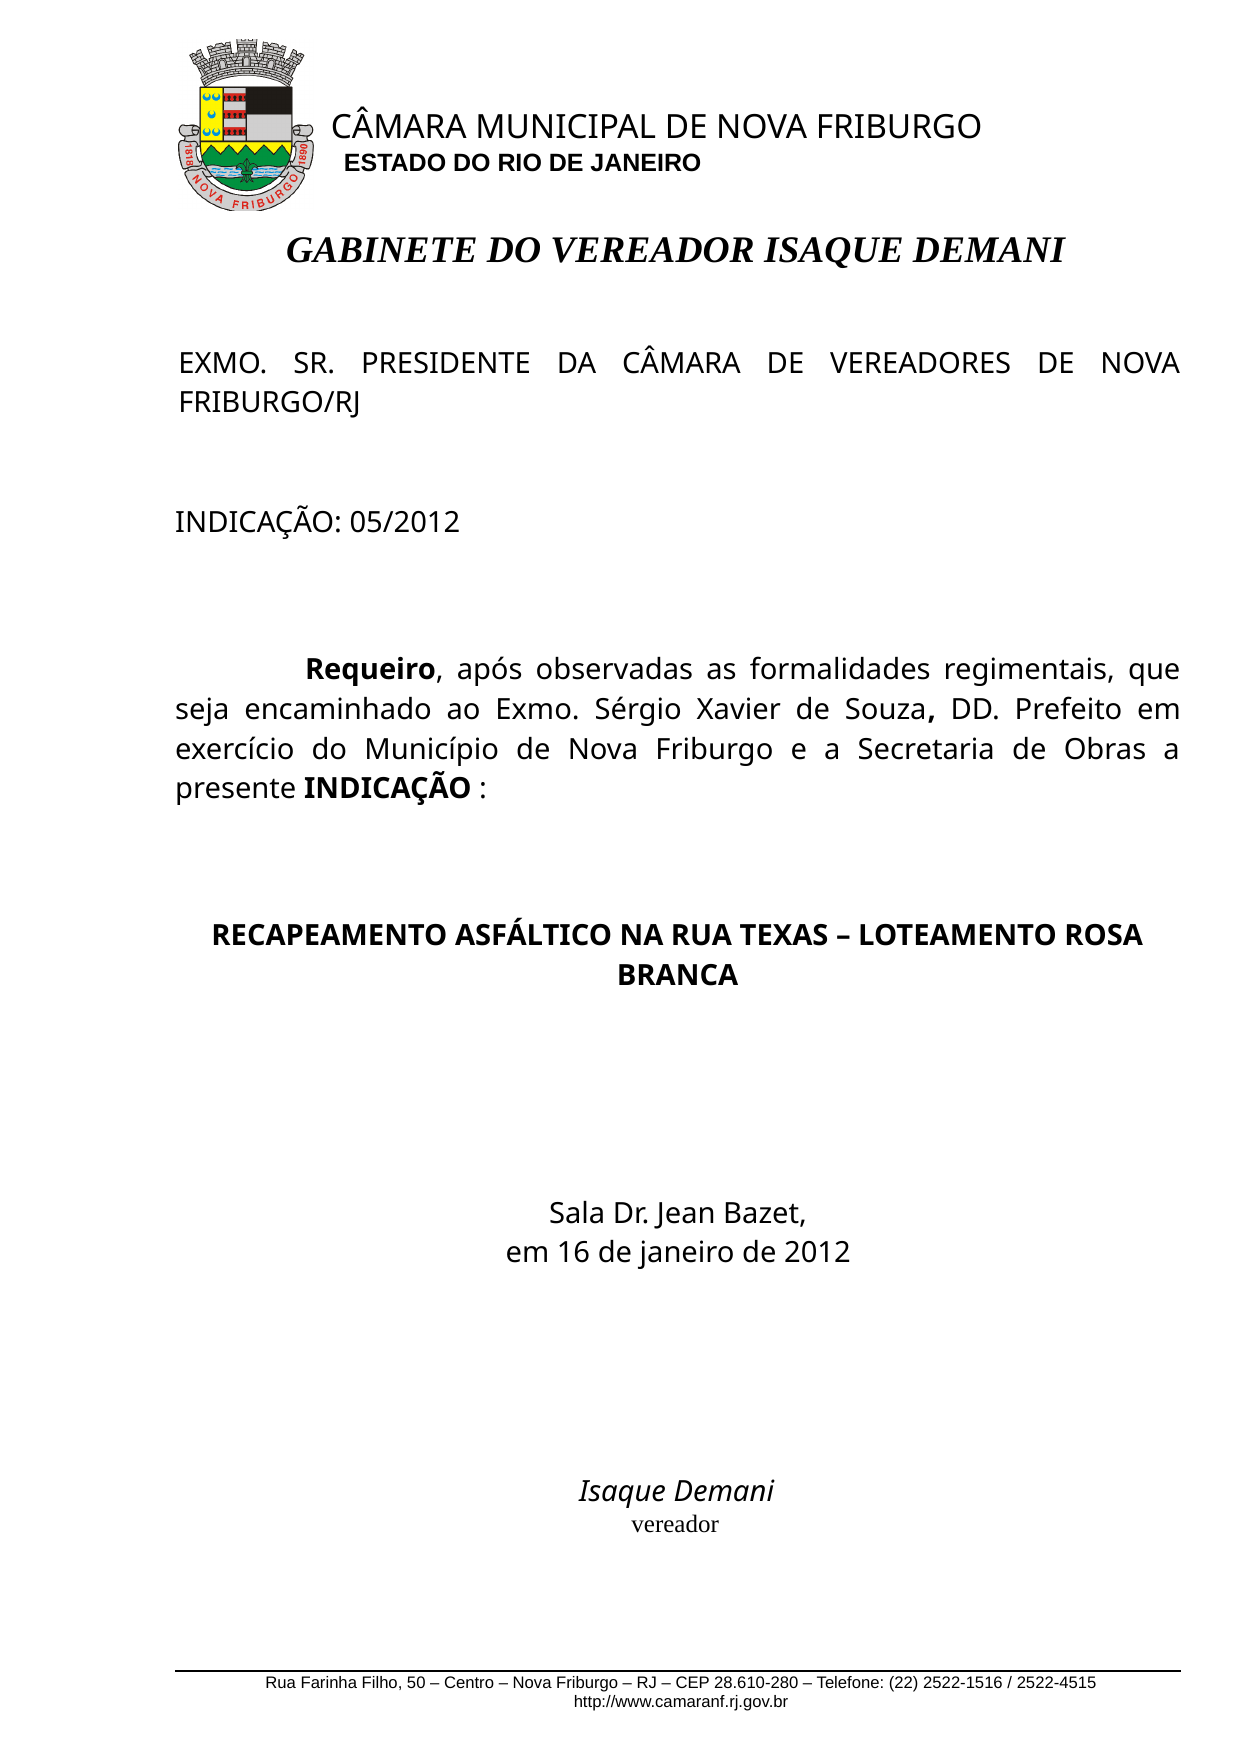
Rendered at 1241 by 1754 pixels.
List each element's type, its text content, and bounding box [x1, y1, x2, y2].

text EXMO. SR. PRESIDENTE DA CÂMARA DE VEREADORES DE NOVA FRIBURGO/RJ [178, 342, 1181, 421]
text em 16 de janeiro de 2012 [175, 1232, 1181, 1271]
text RECAPEAMENTO ASFÁLTICO NA RUA TEXAS – LOTEAMENTO ROSA BRANCA [173, 914, 1181, 993]
text Requeiro, após observadas as formalidades regimentais, que seja encaminhado ao Exmo. Sérgio Xavier de Souza, DD. Prefeito em exercício do Município de Nova Friburgo e a Secretaria de Obras a presente INDICAÇÃO : [175, 649, 1181, 807]
text INDICAÇÃO: 05/2012 [175, 501, 1181, 541]
text Sala Dr. Jean Bazet, [175, 1192, 1181, 1232]
text GABINETE DO VEREADOR ISAQUE DEMANI [173, 227, 1181, 270]
text Isaque Demani [175, 1470, 1181, 1509]
text vereador [175, 1509, 1181, 1538]
